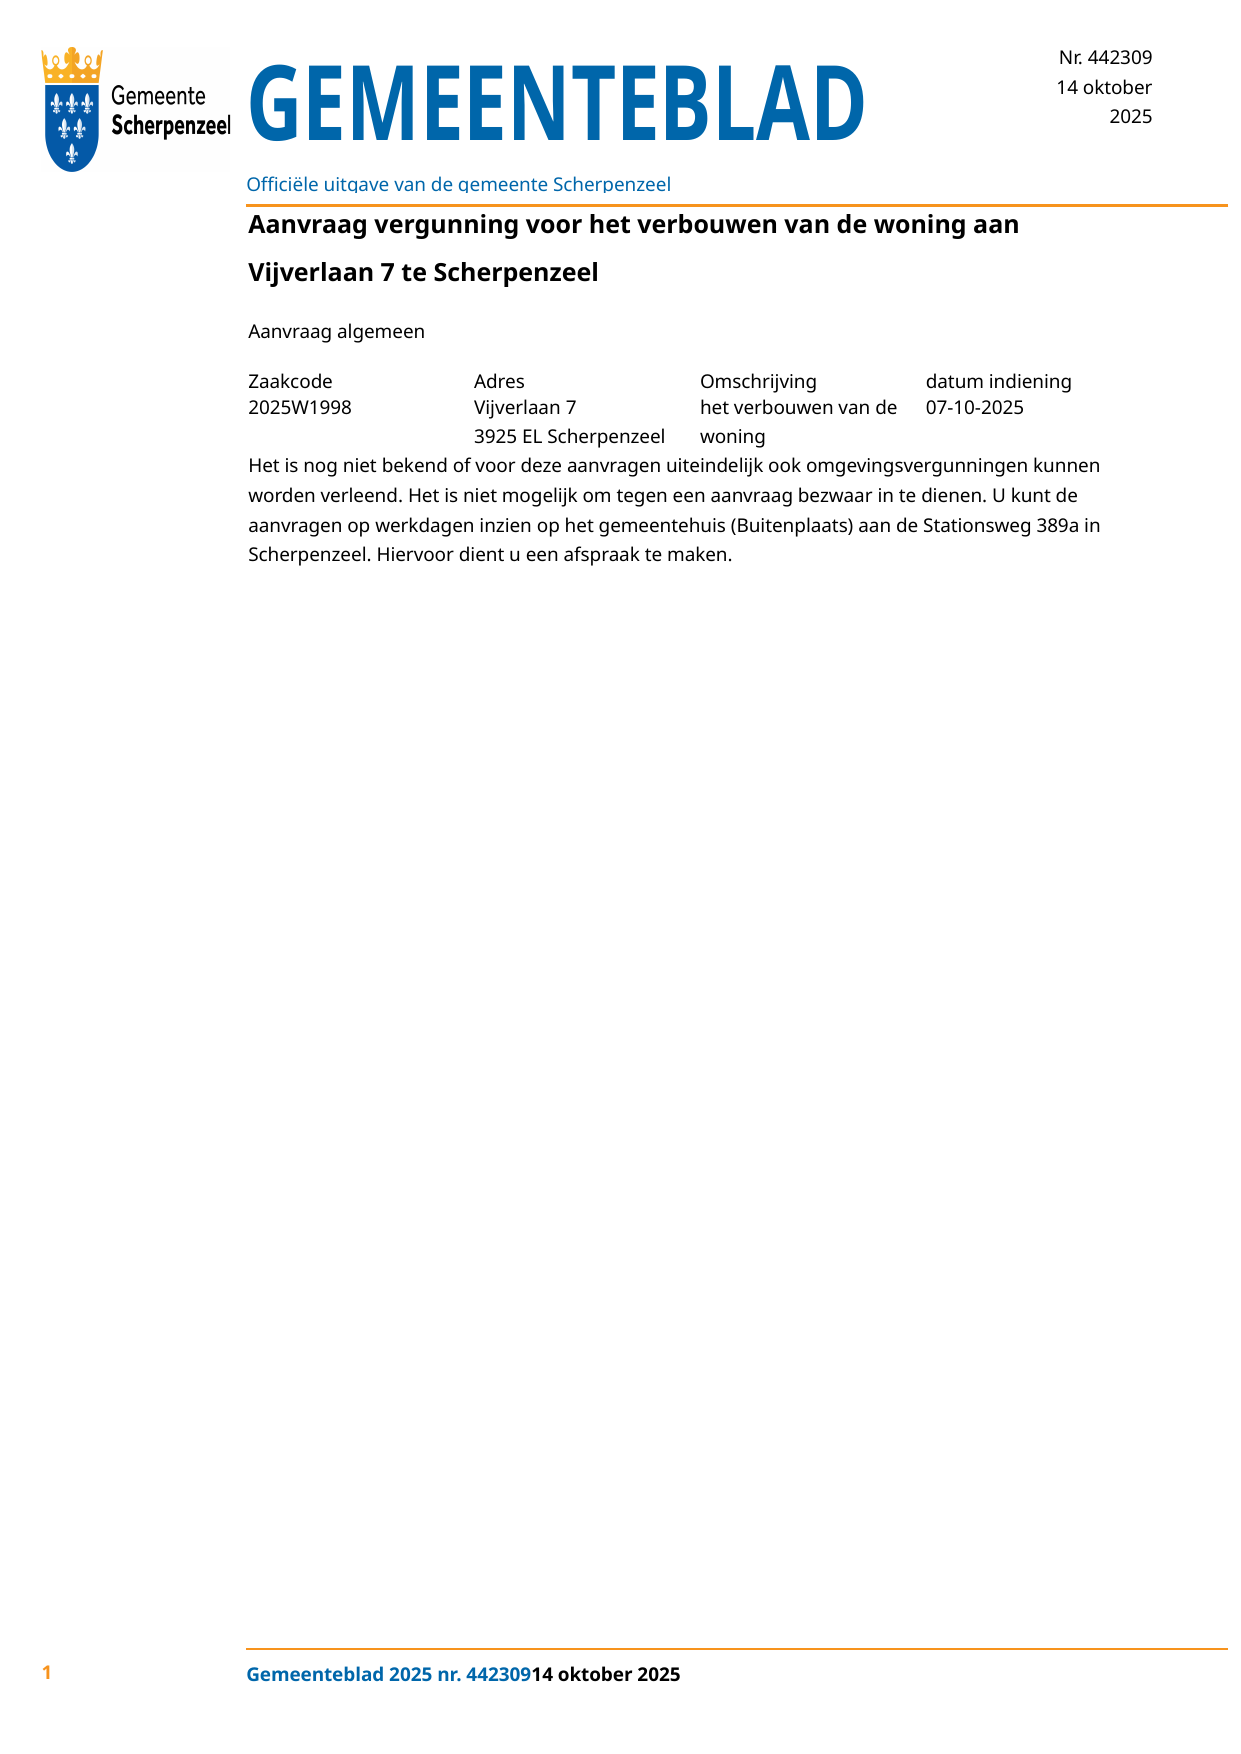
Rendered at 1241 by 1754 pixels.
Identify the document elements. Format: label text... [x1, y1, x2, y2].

text Aanvraag algemeen [248, 318, 1152, 344]
table_header Zaakcode [248, 369, 474, 394]
table_header Adres [474, 369, 700, 394]
table_cell Vijverlaan 7 3925 EL Scherpenzeel [474, 394, 700, 449]
table_cell 07-10-2025 [926, 394, 1152, 449]
picture [41, 47, 231, 172]
text Het is nog niet bekend of voor deze aanvragen uiteindelijk ook omgevingsvergunningen kunnen worden verleend. Het is niet mogelijk om tegen een aanvraag bezwaar in te dienen. U kunt de aanvragen op werkdagen inzien op het gemeentehuis (Buitenplaats) aan de Stationsweg 389a in Scherpenzeel. Hiervoor dient u een afspraak te maken. [248, 453, 1152, 567]
table_cell het verbouwen van de woning [700, 394, 926, 449]
table_header datum indiening [926, 369, 1152, 394]
text Aanvraag vergunning voor het verbouwen van de woning aan Vijverlaan 7 te Scherpenzeel [248, 207, 1152, 288]
table_cell 2025W1998 [248, 394, 474, 449]
table_header Omschrijving [700, 369, 926, 394]
